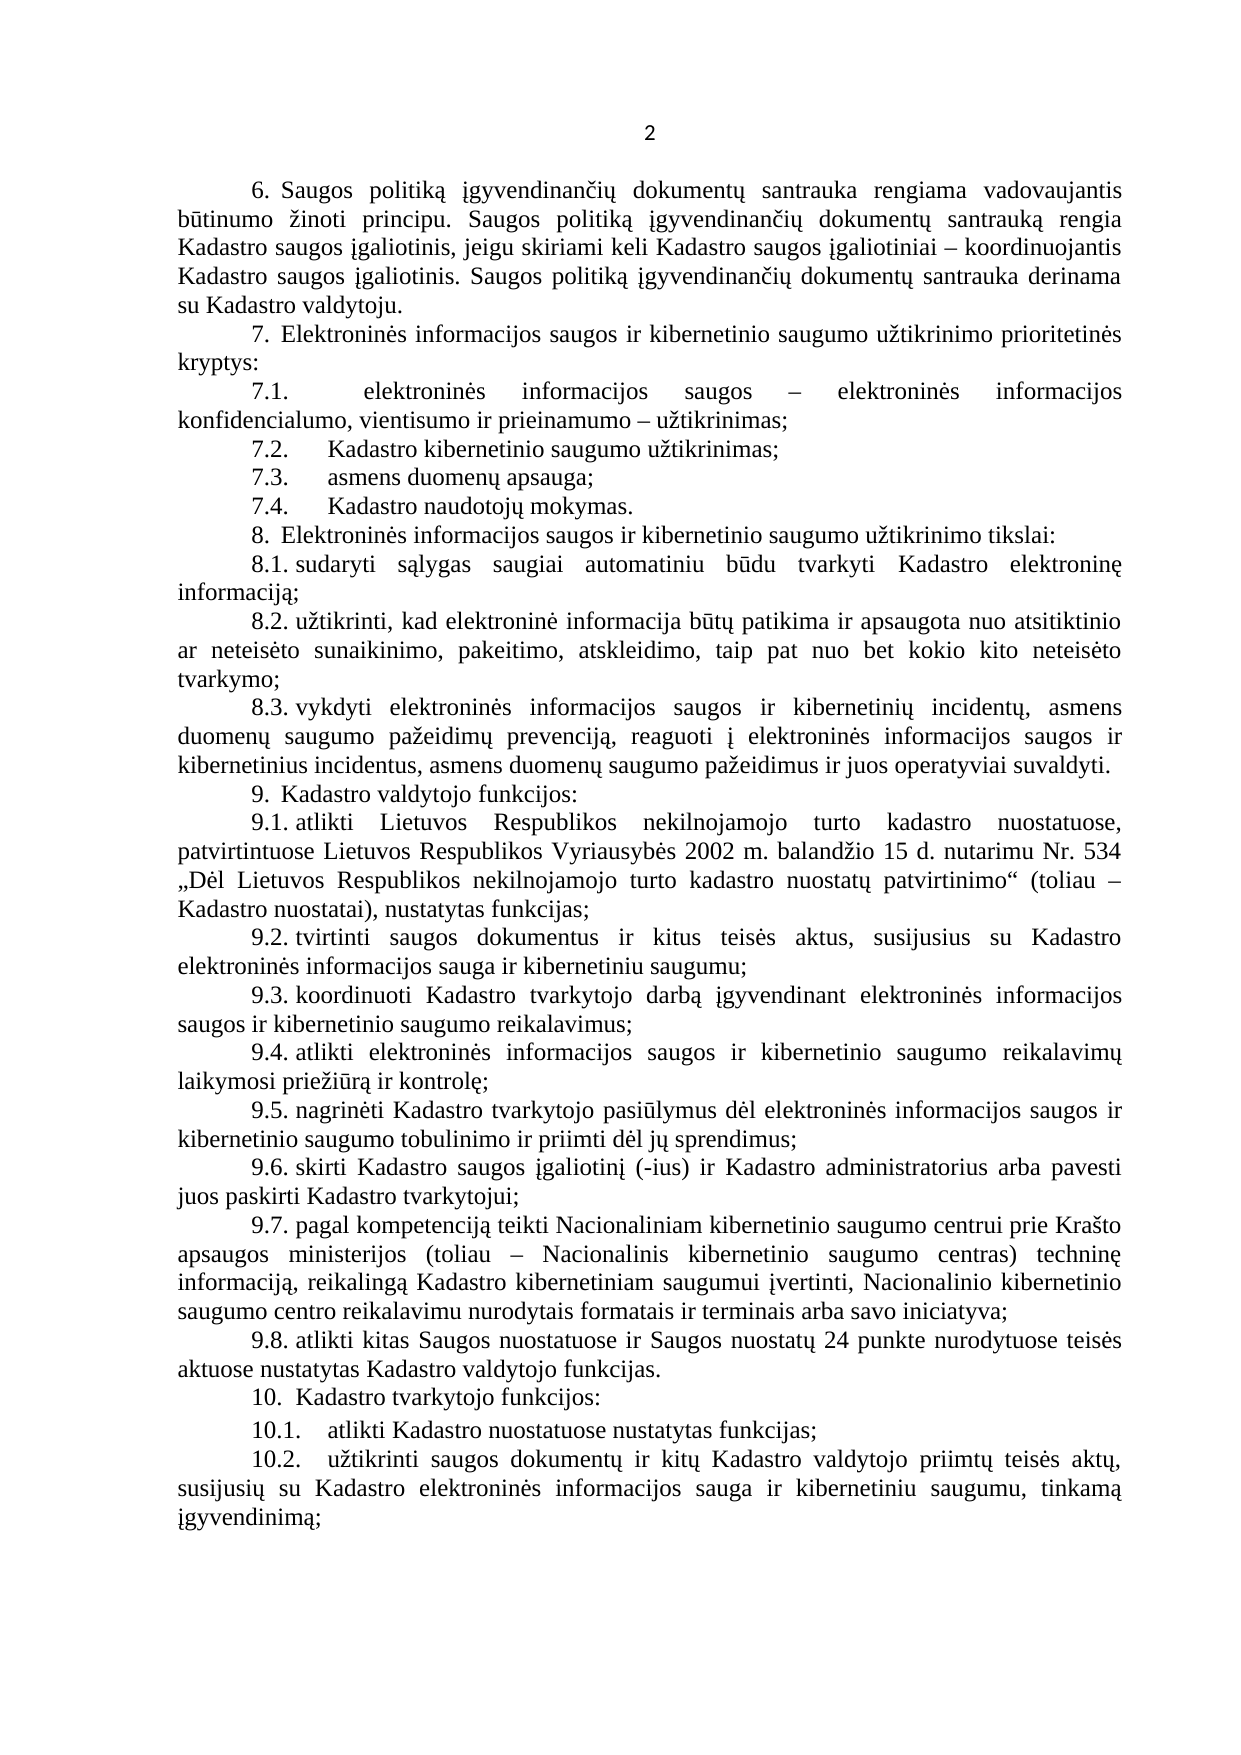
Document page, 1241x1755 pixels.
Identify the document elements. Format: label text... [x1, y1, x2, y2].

text 8.1. sudaryti sąlygas saugiai automatiniu būdu tvarkyti Kadastro elektroninę informaciją; [177, 549, 1122, 606]
text 10.1. atlikti Kadastro nuostatuose nustatytas funkcijas; [177, 1415, 1122, 1444]
text 8.3. vykdyti elektroninės informacijos saugos ir kibernetinių incidentų, asmens duomenų saugumo pažeidimų prevenciją, reaguoti į elektroninės informacijos saugos ir kibernetinius incidentus, asmens duomenų saugumo pažeidimus ir juos operatyviai suvaldyti. [177, 692, 1122, 779]
text 9.1. atlikti Lietuvos Respublikos nekilnojamojo turto kadastro nuostatuose, patvirtintuose Lietuvos Respublikos Vyriausybės 2002 m. balandžio 15 d. nutarimu Nr. 534 „Dėl Lietuvos Respublikos nekilnojamojo turto kadastro nuostatų patvirtinimo“ (toliau – Kadastro nuostatai), nustatytas funkcijas; [177, 807, 1122, 922]
text 9.8. atlikti kitas Saugos nuostatuose ir Saugos nuostatų 24 punkte nurodytuose teisės aktuose nustatytas Kadastro valdytojo funkcijas. [177, 1325, 1122, 1382]
text 9.6. skirti Kadastro saugos įgaliotinį (-ius) ir Kadastro administratorius arba pavesti juos paskirti Kadastro tvarkytojui; [177, 1152, 1122, 1210]
text 8.2. užtikrinti, kad elektroninė informacija būtų patikima ir apsaugota nuo atsitiktinio ar neteisėto sunaikinimo, pakeitimo, atskleidimo, taip pat nuo bet kokio kito neteisėto tvarkymo; [177, 606, 1122, 692]
text 10.2. užtikrinti saugos dokumentų ir kitų Kadastro valdytojo priimtų teisės aktų, susijusių su Kadastro elektroninės informacijos sauga ir kibernetiniu saugumu, tinkamą įgyvendinimą; [177, 1444, 1122, 1530]
text 9.3. koordinuoti Kadastro tvarkytojo darbą įgyvendinant elektroninės informacijos saugos ir kibernetinio saugumo reikalavimus; [177, 980, 1122, 1037]
text 7.4. Kadastro naudotojų mokymas. [177, 491, 1122, 520]
text 9.4. atlikti elektroninės informacijos saugos ir kibernetinio saugumo reikalavimų laikymosi priežiūrą ir kontrolę; [177, 1037, 1122, 1095]
text 9. Kadastro valdytojo funkcijos: [177, 779, 1122, 807]
text 10. Kadastro tvarkytojo funkcijos: [177, 1382, 1122, 1411]
text 9.2. tvirtinti saugos dokumentus ir kitus teisės aktus, susijusius su Kadastro elektroninės informacijos sauga ir kibernetiniu saugumu; [177, 922, 1122, 980]
text 7.3. asmens duomenų apsauga; [177, 462, 1122, 491]
text 7.2. Kadastro kibernetinio saugumo užtikrinimas; [177, 434, 1122, 462]
text 9.5. nagrinėti Kadastro tvarkytojo pasiūlymus dėl elektroninės informacijos saugos ir kibernetinio saugumo tobulinimo ir priimti dėl jų sprendimus; [177, 1095, 1122, 1152]
text 7. Elektroninės informacijos saugos ir kibernetinio saugumo užtikrinimo prioritetinės kryptys: [177, 319, 1122, 376]
text 9.7. pagal kompetenciją teikti Nacionaliniam kibernetinio saugumo centrui prie Krašto apsaugos ministerijos (toliau – Nacionalinis kibernetinio saugumo centras) techninę informaciją, reikalingą Kadastro kibernetiniam saugumui įvertinti, Nacionalinio kibernetinio saugumo centro reikalavimu nurodytais formatais ir terminais arba savo iniciatyva; [177, 1210, 1122, 1325]
text 7.1. elektroninės informacijos saugos – elektroninės informacijos konfidencialumo, vientisumo ir prieinamumo – užtikrinimas; [177, 376, 1122, 434]
text 6. Saugos politiką įgyvendinančių dokumentų santrauka rengiama vadovaujantis būtinumo žinoti principu. Saugos politiką įgyvendinančių dokumentų santrauką rengia Kadastro saugos įgaliotinis, jeigu skiriami keli Kadastro saugos įgaliotiniai – koordinuojantis Kadastro saugos įgaliotinis. Saugos politiką įgyvendinančių dokumentų santrauka derinama su Kadastro valdytoju. [177, 175, 1122, 319]
text 8. Elektroninės informacijos saugos ir kibernetinio saugumo užtikrinimo tikslai: [215, 520, 1122, 549]
